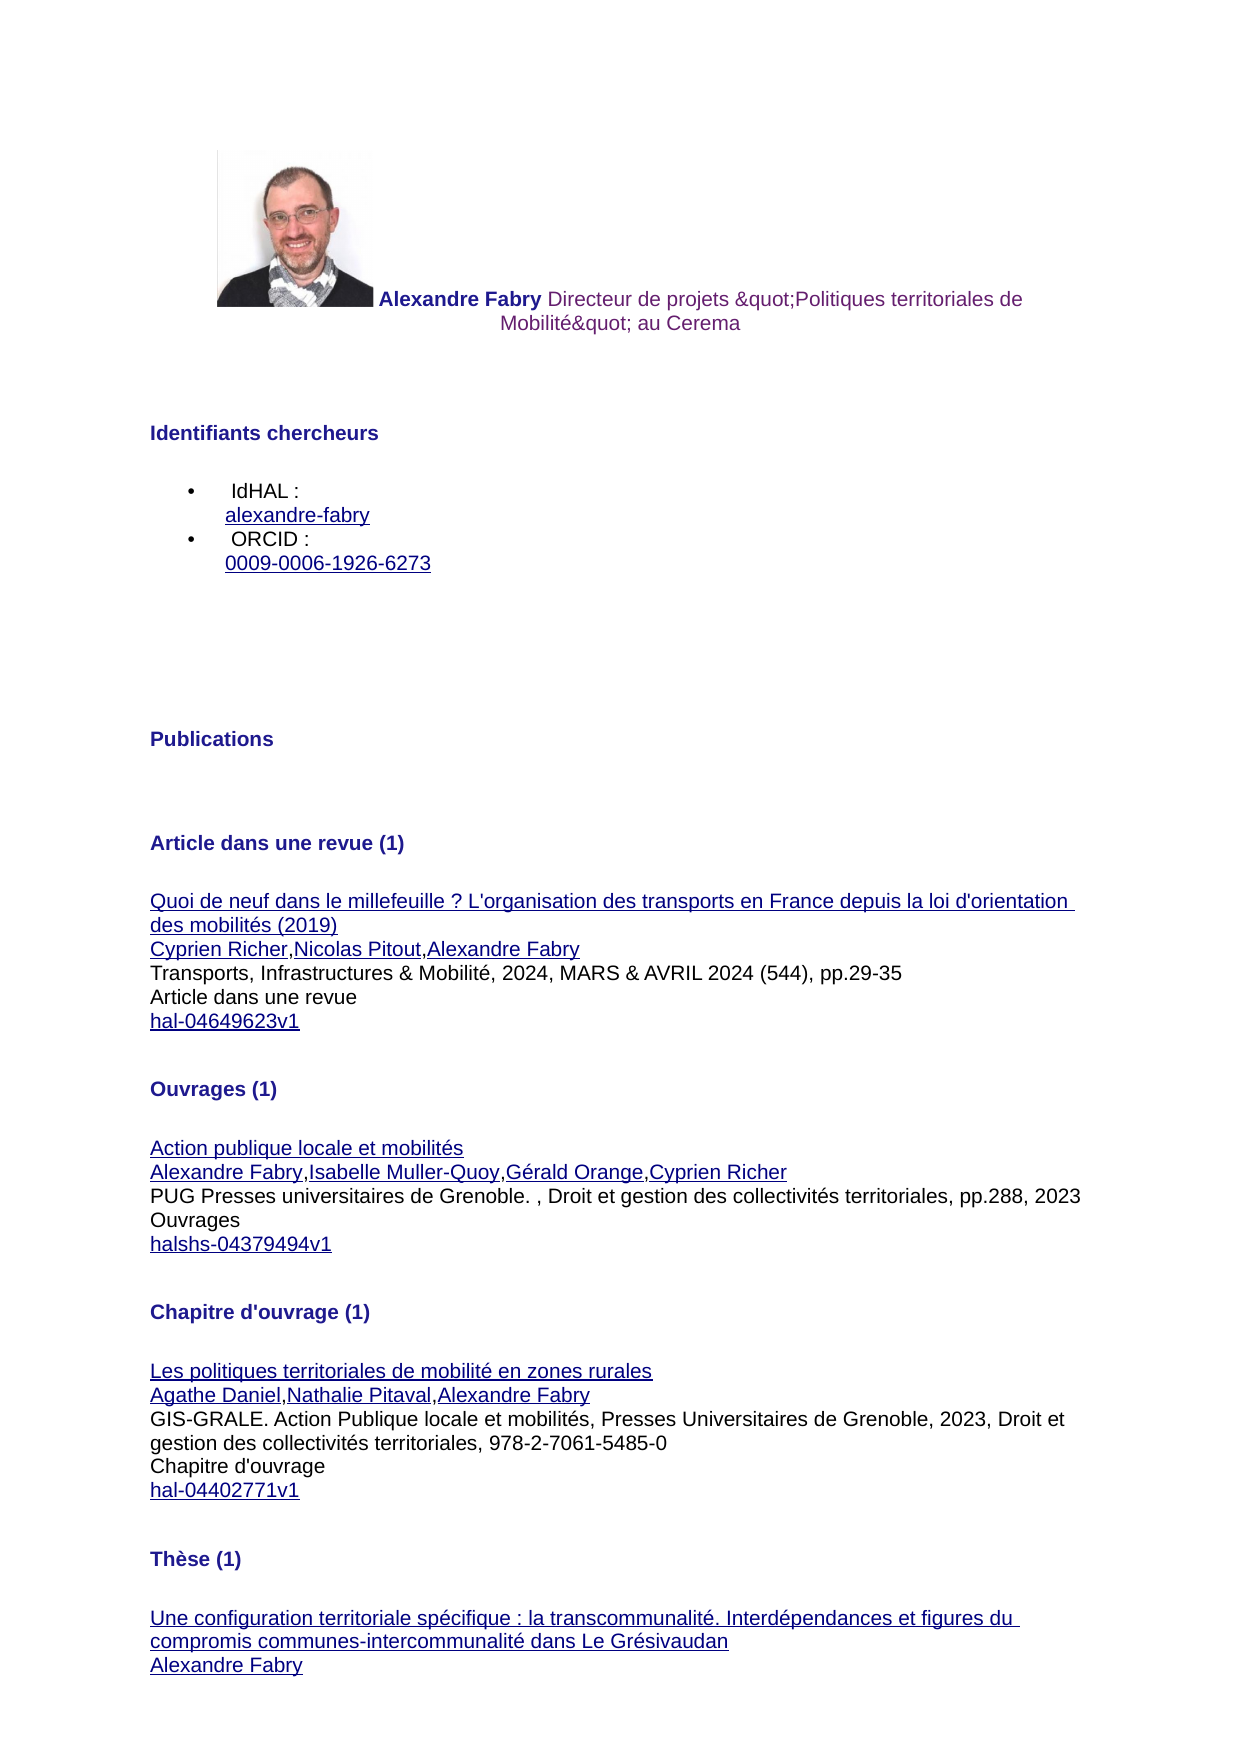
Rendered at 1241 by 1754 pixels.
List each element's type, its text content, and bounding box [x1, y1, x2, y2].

list 0009-0006-1926-6273 [187, 551, 1090, 575]
subtitle Publications [150, 727, 1090, 751]
table_header Quoi de neuf dans le millefeuille ? L'organisation des transports en France depuis la loi d'orientation des mobilités (2019) Cyprien Richer,Nicolas Pitout,Alexandre Fabry Transports, Infrastructures & Mobilité, 2024, MARS & AVRIL 2024 (544), pp.29-35 Article dans une revue hal-04649623v1 [150, 889, 1090, 1032]
subtitle Alexandre Fabry Directeur de projets &quot;Politiques territoriales de Mobilité&quot; au Cerema [150, 150, 1090, 334]
subtitle Article dans une revue (1) [150, 830, 1090, 854]
subtitle Thèse (1) [150, 1547, 1090, 1571]
picture [217, 150, 374, 307]
subtitle Identifiants chercheurs [150, 421, 1090, 445]
list ORCID : [187, 527, 1090, 551]
subtitle Ouvrages (1) [150, 1077, 1090, 1101]
table_header Une configuration territoriale spécifique : la transcommunalité. Interdépendances et figures du compromis communes-intercommunalité dans Le Grésivaudan Alexandre Fabry [150, 1605, 1090, 1677]
list IdHAL : [187, 479, 1090, 503]
subtitle Chapitre d'ouvrage (1) [150, 1300, 1090, 1324]
list alexandre-fabry [187, 503, 1090, 527]
table_header Les politiques territoriales de mobilité en zones rurales Agathe Daniel,Nathalie Pitaval,Alexandre Fabry GIS-GRALE. Action Publique locale et mobilités, Presses Universitaires de Grenoble, 2023, Droit et gestion des collectivités territoriales, 978-2-7061-5485-0 Chapitre d'ouvrage hal-04402771v1 [150, 1359, 1090, 1502]
table_header Action publique locale et mobilités Alexandre Fabry,Isabelle Muller-Quoy,Gérald Orange,Cyprien Richer PUG Presses universitaires de Grenoble. , Droit et gestion des collectivités territoriales, pp.288, 2023 Ouvrages halshs-04379494v1 [150, 1136, 1090, 1255]
